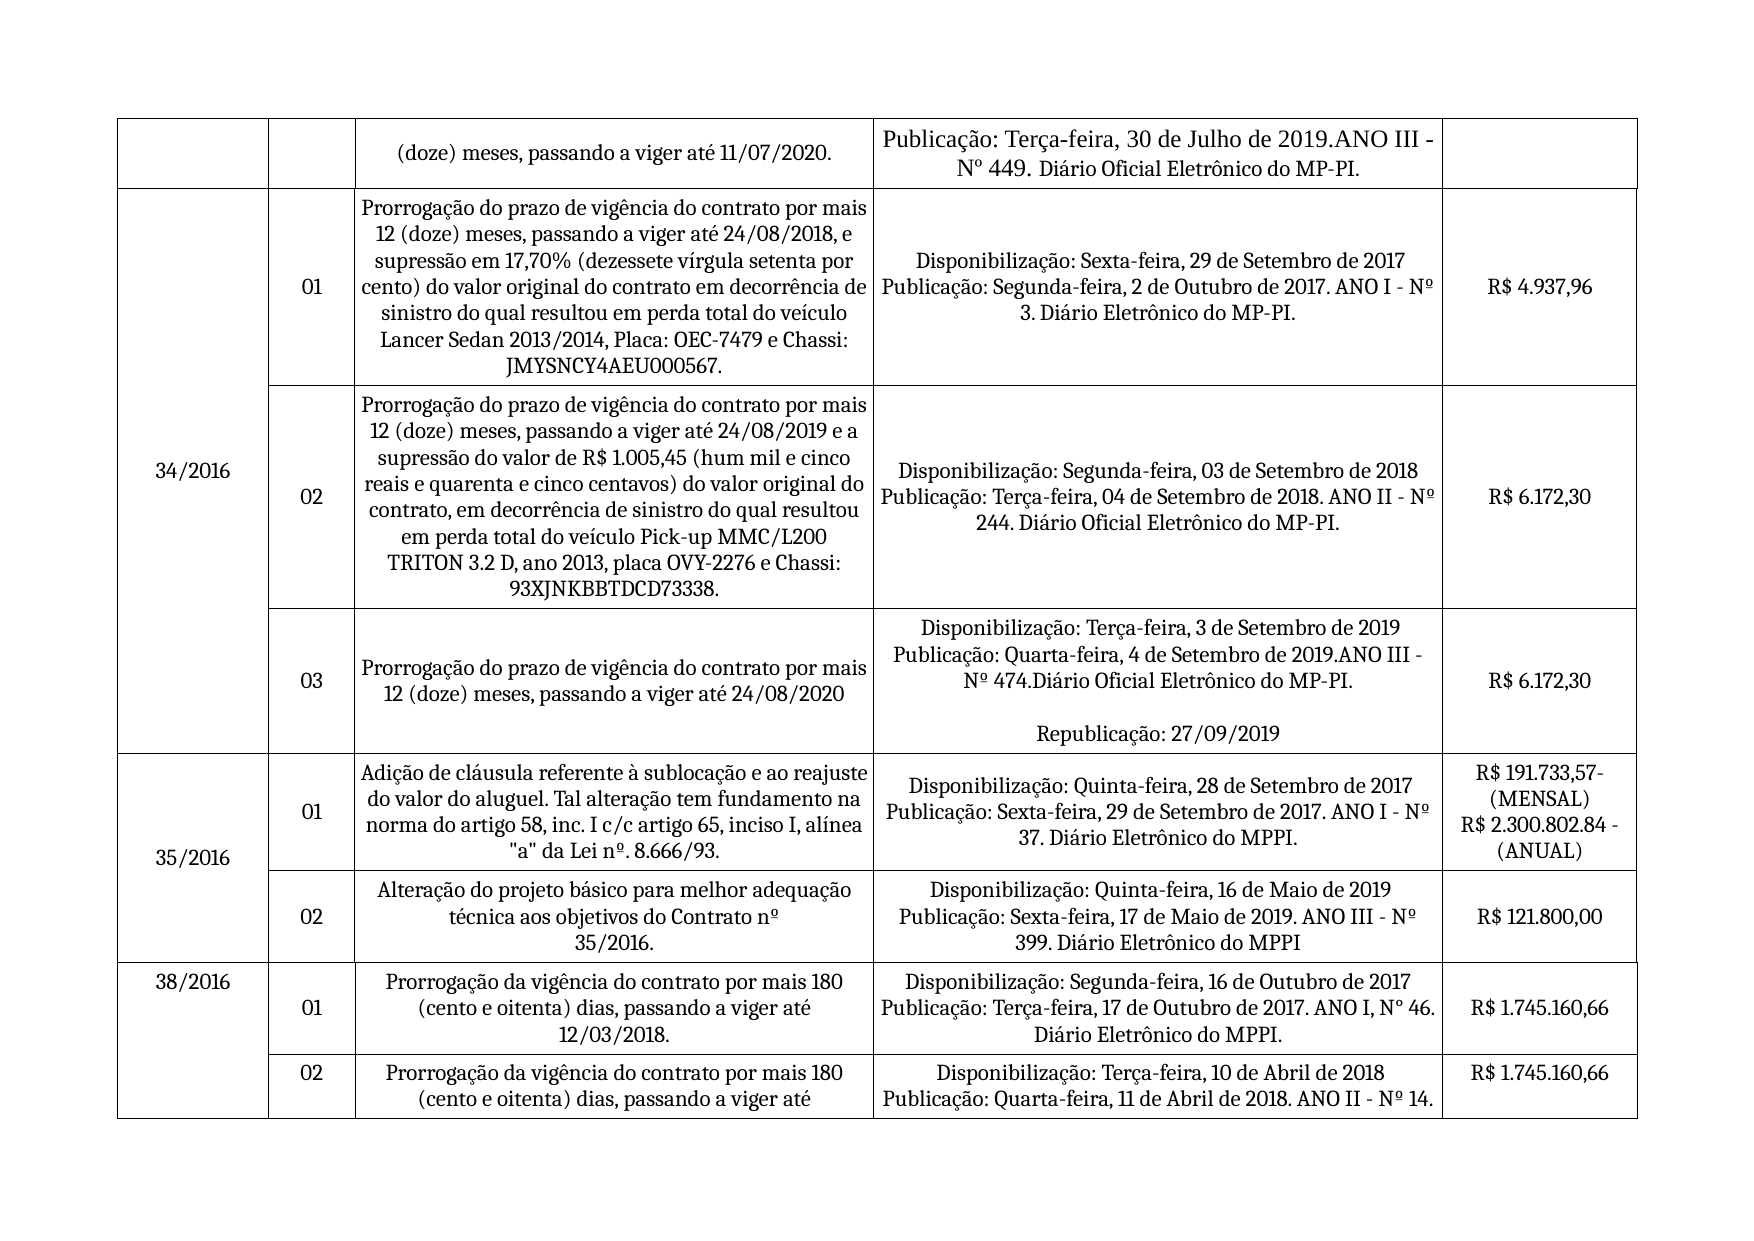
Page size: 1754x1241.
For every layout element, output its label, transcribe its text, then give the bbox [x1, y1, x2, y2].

table_cell Disponibilização: Segunda-feira, 16 de Outubro de 2017 Publicação: Terça-feira, 17 de Outubro de 2017. ANO I, N° 46. Diário Eletrônico do MPPI. [874, 963, 1442, 1053]
table_cell R$ 1.745.160,66 [1443, 1055, 1637, 1118]
table_cell 03 [269, 609, 354, 752]
table_cell Publicação: Terça-feira, 30 de Julho de 2019.ANO III - Nº 449. Diário Oficial Eletrônico do MP-PI. [874, 119, 1442, 188]
table_cell 38/2016 [118, 963, 268, 1118]
table_cell Disponibilização: Quinta-feira, 28 de Setembro de 2017 Publicação: Sexta-feira, 29 de Setembro de 2017. ANO I - Nº 37. Diário Eletrônico do MPPI. [874, 754, 1442, 870]
table_cell Disponibilização: Terça-feira, 3 de Setembro de 2019 Publicação: Quarta-feira, 4 de Setembro de 2019.ANO III - Nº 474.Diário Oficial Eletrônico do MP-PI. Republicação: 27/09/2019 [874, 609, 1442, 752]
table_cell [269, 119, 355, 188]
table_cell 01 [269, 189, 354, 385]
table_cell Prorrogação da vigência do contrato por mais 180 (cento e oitenta) dias, passando a viger até [356, 1055, 873, 1118]
table_cell 01 [269, 963, 355, 1053]
table_cell 02 [269, 386, 354, 608]
table_cell [118, 119, 268, 188]
table_cell Disponibilização: Quinta-feira, 16 de Maio de 2019 Publicação: Sexta-feira, 17 de Maio de 2019. ANO III - Nº 399. Diário Eletrônico do MPPI [874, 871, 1442, 962]
table_cell R$ 1.745.160,66 [1443, 963, 1637, 1053]
table_cell [1443, 119, 1637, 188]
table_cell Prorrogação do prazo de vigência do contrato por mais 12 (doze) meses, passando a viger até 24/08/2018, e supressão em 17,70% (dezessete vírgula setenta por cento) do valor original do contrato em decorrência de sinistro do qual resultou em perda total do veículo Lancer Sedan 2013/2014, Placa: OEC-7479 e Chassi: JMYSNCY4AEU000567. [355, 189, 873, 385]
table_cell R$ 191.733,57- (MENSAL) R$ 2.300.802.84 - (ANUAL) [1443, 754, 1636, 870]
table_cell R$ 6.172,30 [1443, 609, 1636, 752]
table_cell (doze) meses, passando a viger até 11/07/2020. [356, 119, 873, 188]
table_cell Disponibilização: Terça-feira, 10 de Abril de 2018 Publicação: Quarta-feira, 11 de Abril de 2018. ANO II - Nº 14. [874, 1055, 1442, 1118]
table_cell Prorrogação do prazo de vigência do contrato por mais 12 (doze) meses, passando a viger até 24/08/2020 [355, 609, 873, 752]
table_cell Disponibilização: Sexta-feira, 29 de Setembro de 2017 Publicação: Segunda-feira, 2 de Outubro de 2017. ANO I - Nº 3. Diário Eletrônico do MP-PI. [874, 189, 1442, 385]
table_cell Adição de cláusula referente à sublocação e ao reajuste do valor do aluguel. Tal alteração tem fundamento na norma do artigo 58, inc. I c/c artigo 65, inciso I, alínea "a" da Lei nº. 8.666/93. [355, 754, 873, 870]
table_cell R$ 4.937,96 [1443, 189, 1636, 385]
table_cell 02 [269, 871, 354, 962]
table_cell R$ 6.172,30 [1443, 386, 1636, 608]
table_cell 35/2016 [118, 754, 268, 962]
table_cell Disponibilização: Segunda-feira, 03 de Setembro de 2018 Publicação: Terça-feira, 04 de Setembro de 2018. ANO II - Nº 244. Diário Oficial Eletrônico do MP-PI. [874, 386, 1442, 608]
table_cell 02 [269, 1055, 355, 1118]
table_cell 34/2016 [118, 189, 268, 752]
table_cell R$ 121.800,00 [1443, 871, 1636, 962]
table_cell Alteração do projeto básico para melhor adequação técnica aos objetivos do Contrato nº 35/2016. [355, 871, 873, 962]
table_cell Prorrogação do prazo de vigência do contrato por mais 12 (doze) meses, passando a viger até 24/08/2019 e a supressão do valor de R$ 1.005,45 (hum mil e cinco reais e quarenta e cinco centavos) do valor original do contrato, em decorrência de sinistro do qual resultou em perda total do veículo Pick-up MMC/L200 TRITON 3.2 D, ano 2013, placa OVY-2276 e Chassi: 93XJNKBBTDCD73338. [355, 386, 873, 608]
table_cell Prorrogação da vigência do contrato por mais 180 (cento e oitenta) dias, passando a viger até 12/03/2018. [356, 963, 873, 1053]
table_cell 01 [269, 754, 354, 870]
